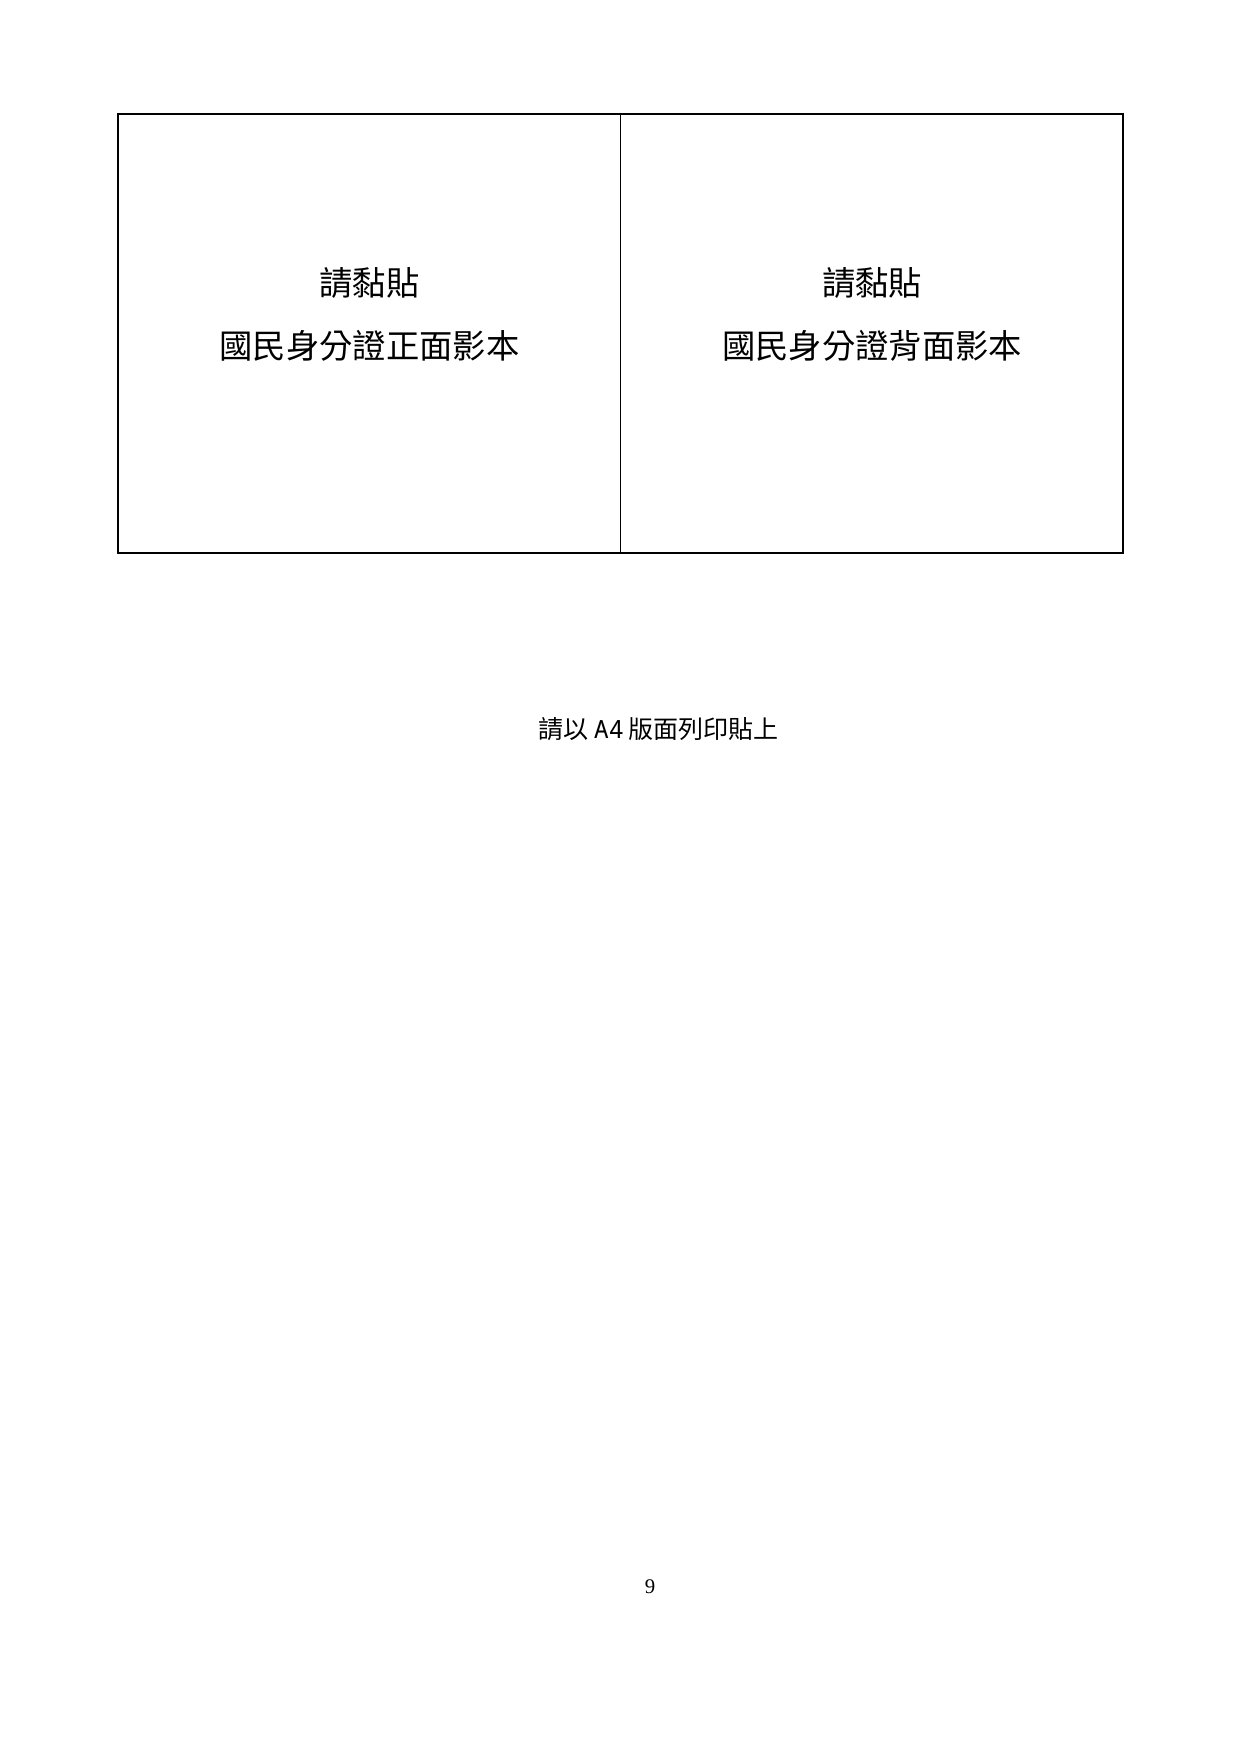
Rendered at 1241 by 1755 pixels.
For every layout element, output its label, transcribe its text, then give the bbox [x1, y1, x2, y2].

text 請以A4版面列印貼上 [134, 686, 1183, 748]
table_header 請黏貼 國民身分證正面影本 [119, 115, 620, 552]
table_header 請黏貼 國民身分證背面影本 [621, 115, 1122, 552]
